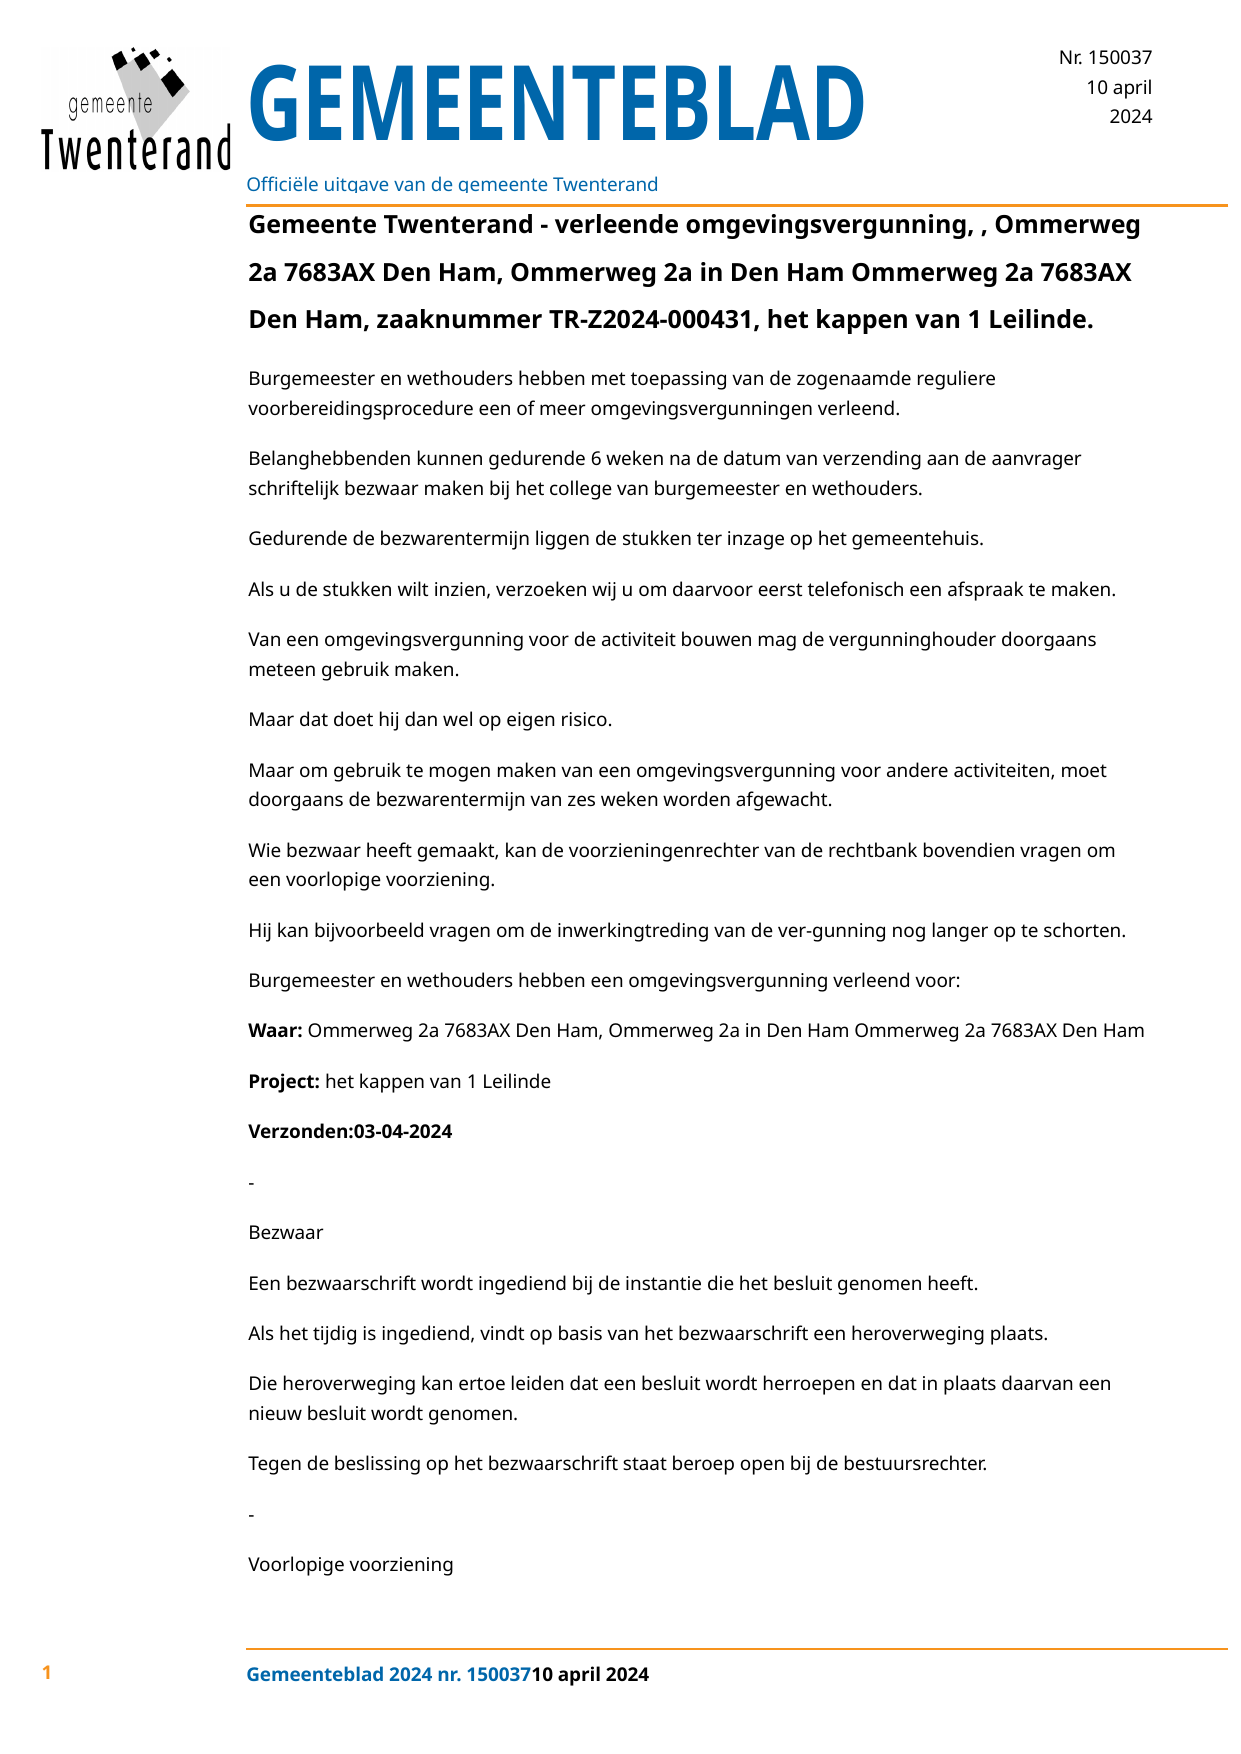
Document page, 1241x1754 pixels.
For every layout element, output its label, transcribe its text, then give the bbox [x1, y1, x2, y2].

text Belanghebbenden kunnen gedurende 6 weken na de datum van verzending aan de aanvrager schriftelijk bezwaar maken bij het college van burgemeester en wethouders. [248, 446, 1152, 501]
text Die heroverweging kan ertoe leiden dat een besluit wordt herroepen en dat in plaats daarvan een nieuw besluit wordt genomen. [248, 1371, 1152, 1426]
text Burgemeester en wethouders hebben een omgevingsvergunning verleend voor: [248, 967, 1152, 993]
text Wie bezwaar heeft gemaakt, kan de voorzieningenrechter van de rechtbank bovendien vragen om een voorlopige voorziening. [248, 837, 1152, 892]
text Als het tijdig is ingediend, vindt op basis van het bezwaarschrift een heroverweging plaats. [248, 1320, 1152, 1346]
text Verzonden:03-04-2024 [248, 1118, 1152, 1144]
text Bezwaar [248, 1219, 1152, 1245]
text Een bezwaarschrift wordt ingediend bij de instantie die het besluit genomen heeft. [248, 1270, 1152, 1295]
text Project: het kappen van 1 Leilinde [248, 1068, 1152, 1094]
text Gedurende de bezwarentermijn liggen de stukken ter inzage op het gemeentehuis. [248, 526, 1152, 551]
text Burgemeester en wethouders hebben met toepassing van de zogenaamde reguliere voorbereidingsprocedure een of meer omgevingsvergunningen verleend. [248, 366, 1152, 421]
text - [248, 1169, 1152, 1194]
text - [248, 1501, 1152, 1527]
text Als u de stukken wilt inzien, verzoeken wij u om daarvoor eerst telefonisch een afspraak te maken. [248, 576, 1152, 602]
picture [41, 47, 231, 172]
text Voorlopige voorziening [248, 1551, 1152, 1577]
text Maar dat doet hij dan wel op eigen risico. [248, 706, 1152, 732]
text Waar: Ommerweg 2a 7683AX Den Ham, Ommerweg 2a in Den Ham Ommerweg 2a 7683AX Den Ham [248, 1018, 1152, 1043]
text Tegen de beslissing op het bezwaarschrift staat beroep open bij de bestuursrechter. [248, 1451, 1152, 1476]
text Van een omgevingsvergunning voor de activiteit bouwen mag de vergunninghouder doorgaans meteen gebruik maken. [248, 626, 1152, 682]
text Hij kan bijvoorbeeld vragen om de inwerkingtreding van de ver-gunning nog langer op te schorten. [248, 917, 1152, 942]
text Gemeente Twenterand - verleende omgevingsvergunning, , Ommerweg 2a 7683AX Den Ham, Ommerweg 2a in Den Ham Ommerweg 2a 7683AX Den Ham, zaaknummer TR-Z2024-000431, het kappen van 1 Leilinde. [248, 207, 1152, 336]
text Maar om gebruik te mogen maken van een omgevingsvergunning voor andere activiteiten, moet doorgaans de bezwarentermijn van zes weken worden afgewacht. [248, 757, 1152, 812]
